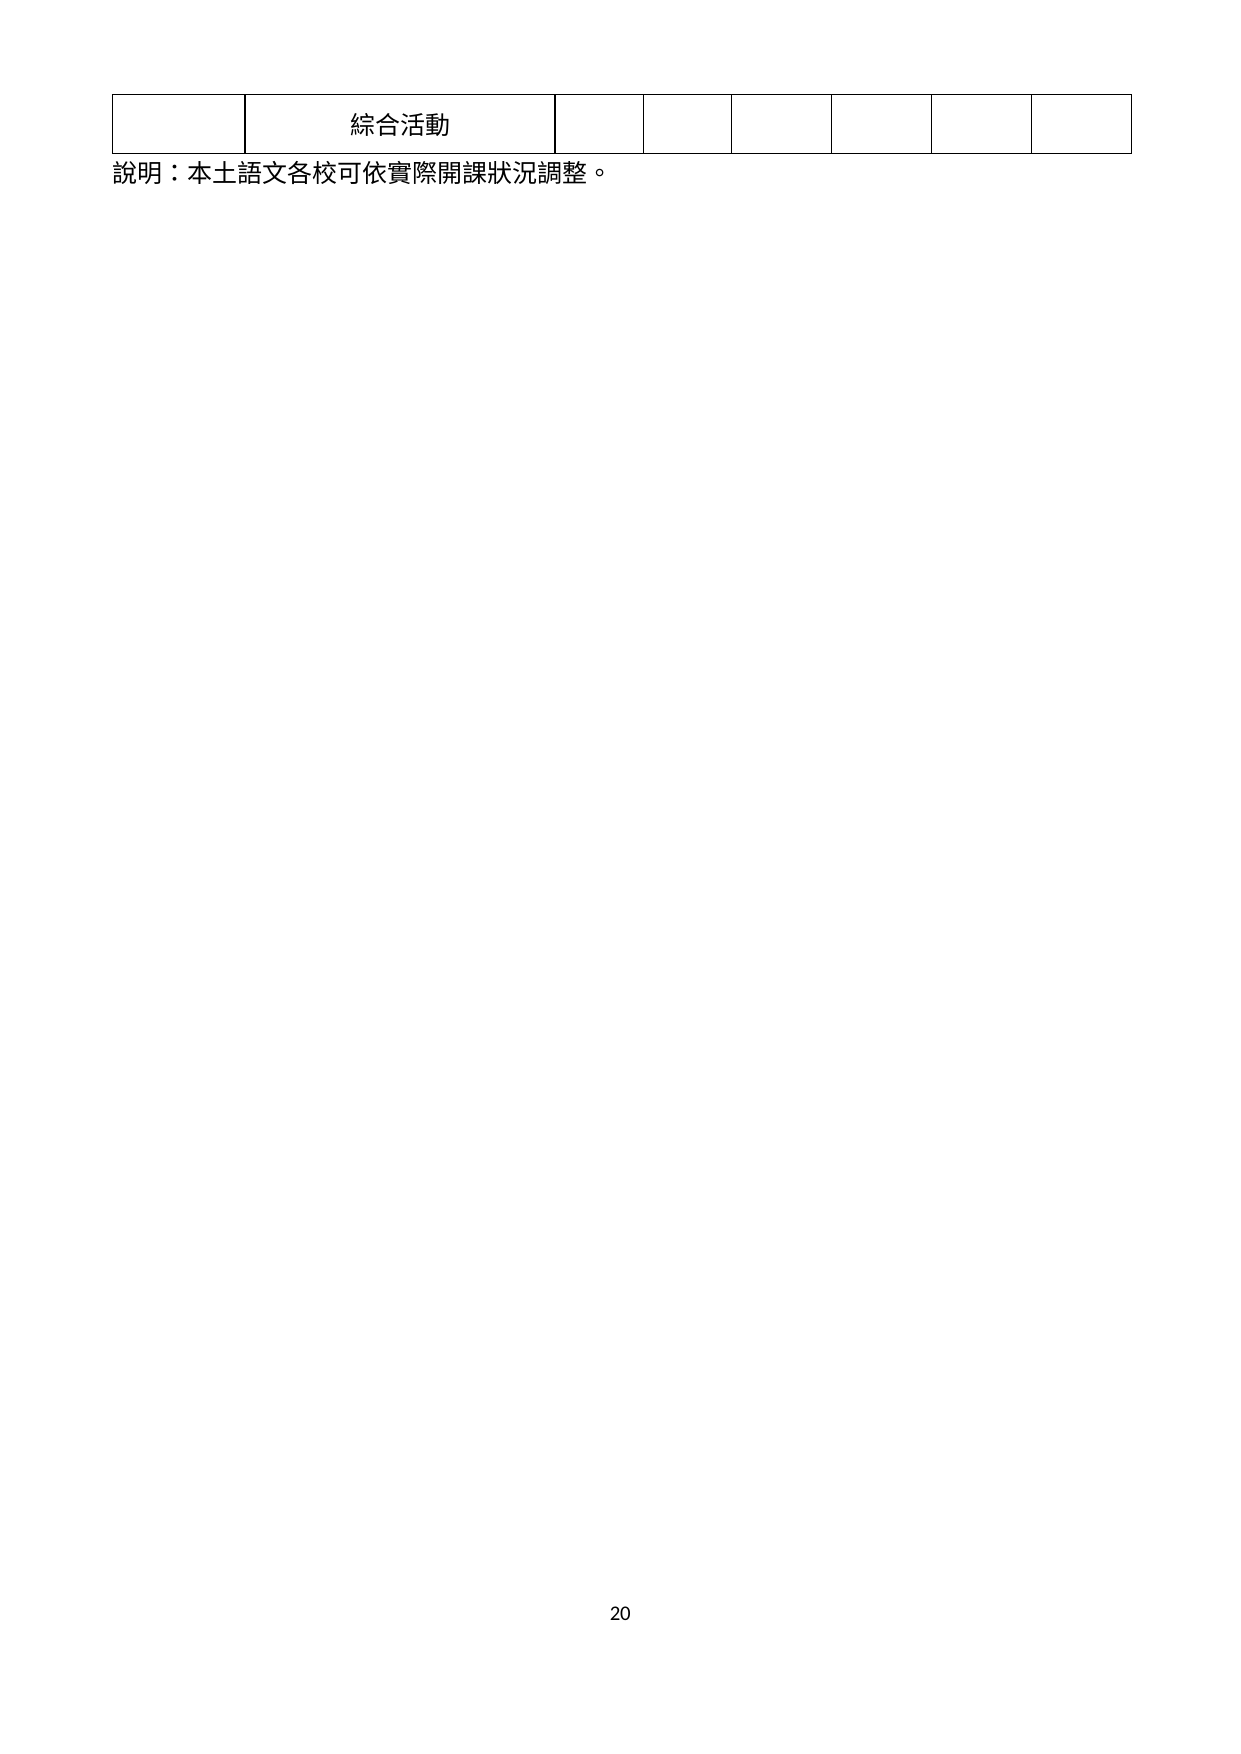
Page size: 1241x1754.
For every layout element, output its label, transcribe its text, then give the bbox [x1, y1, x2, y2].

table_cell [113, 95, 244, 153]
table_cell 綜合活動 [246, 95, 554, 153]
table_cell [832, 95, 931, 153]
table_cell [644, 95, 731, 153]
table_cell [932, 95, 1031, 153]
table_cell [1032, 95, 1131, 153]
table_cell [556, 95, 643, 153]
text 說明：本土語文各校可依實際開課狀況調整。 [112, 154, 1128, 190]
table_cell [732, 95, 831, 153]
